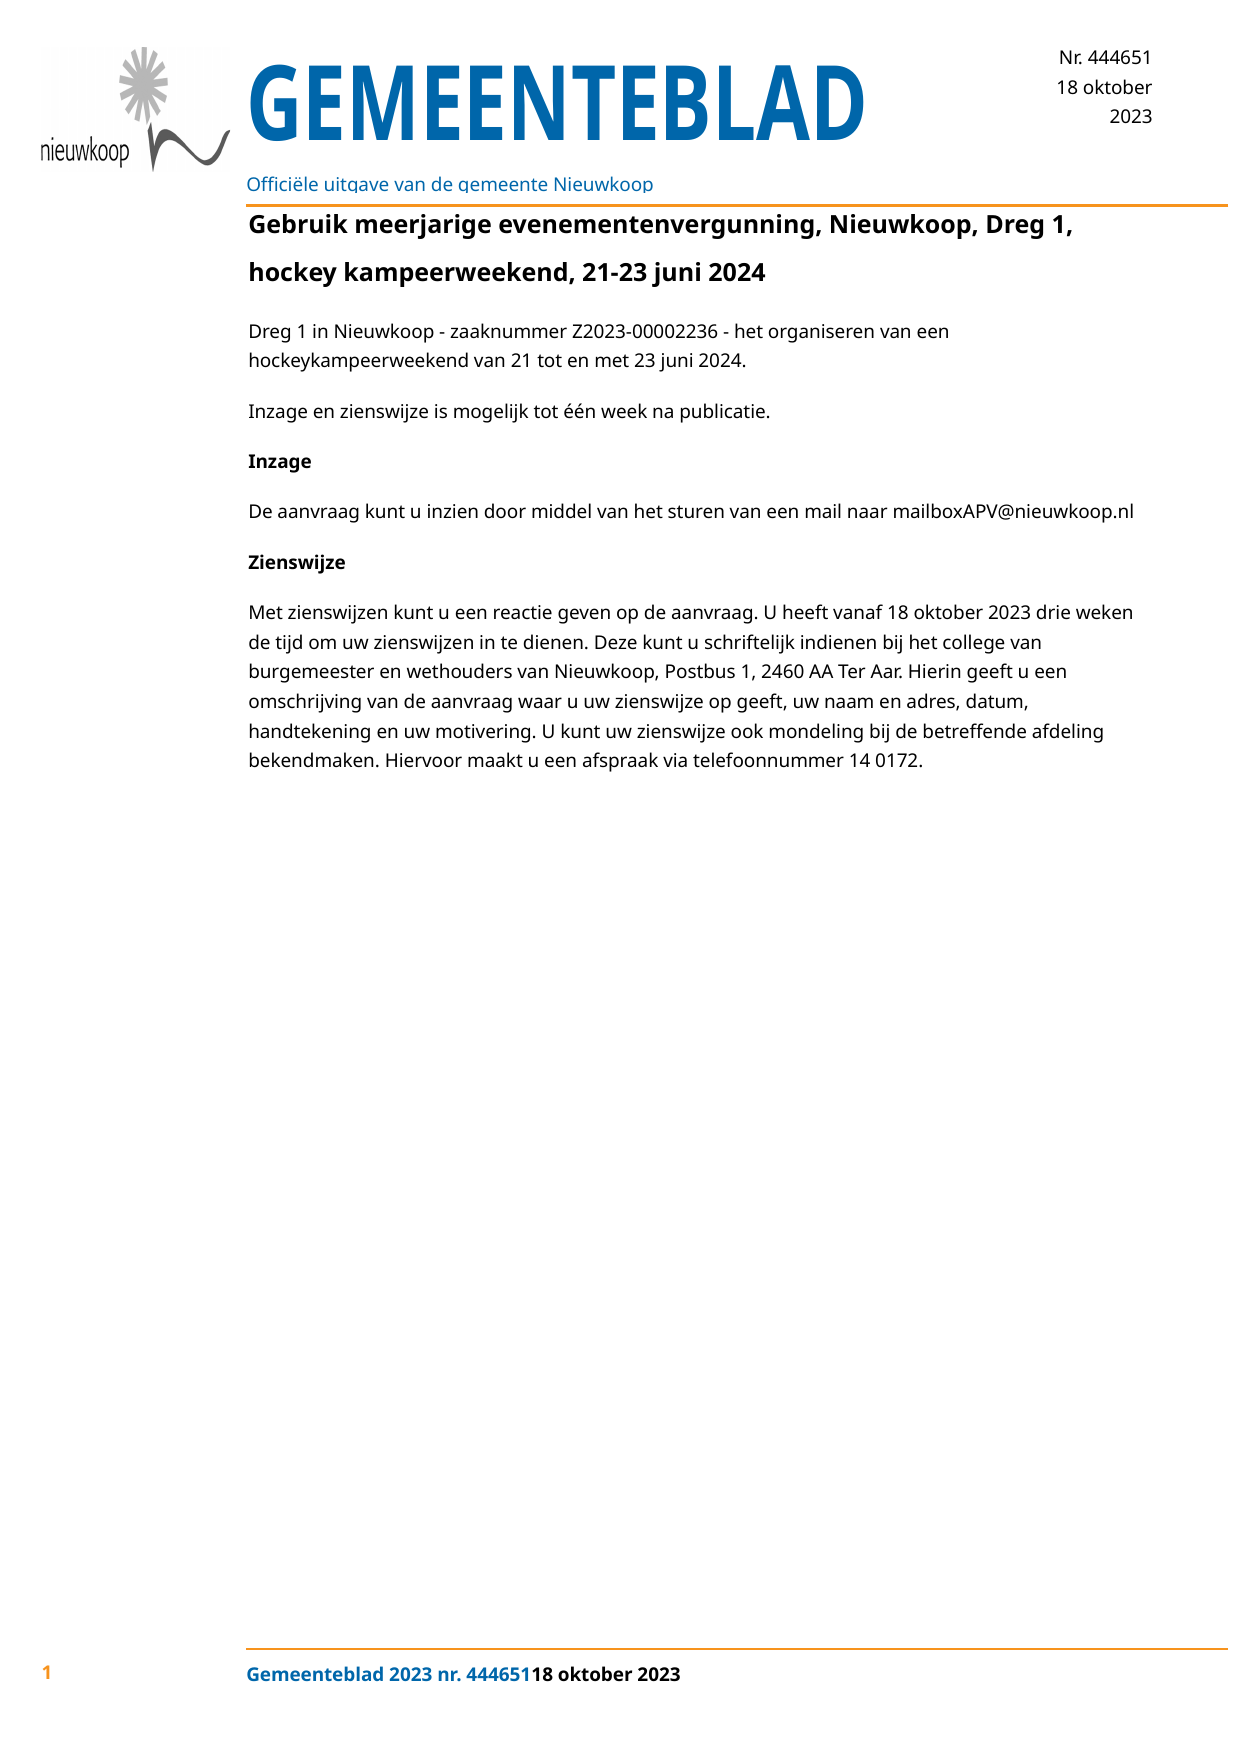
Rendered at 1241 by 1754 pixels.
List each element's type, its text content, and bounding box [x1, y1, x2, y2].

text Met zienswijzen kunt u een reactie geven op de aanvraag. U heeft vanaf 18 oktober 2023 drie weken de tijd om uw zienswijzen in te dienen. Deze kunt u schriftelijk indienen bij het college van burgemeester en wethouders van Nieuwkoop, Postbus 1, 2460 AA Ter Aar. Hierin geeft u een omschrijving van de aanvraag waar u uw zienswijze op geeft, uw naam en adres, datum, handtekening en uw motivering. U kunt uw zienswijze ook mondeling bij de betreffende afdeling bekendmaken. Hiervoor maakt u een afspraak via telefoonnummer 14 0172. [248, 599, 1152, 773]
text Zienswijze [248, 549, 1152, 575]
text Gebruik meerjarige evenementenvergunning, Nieuwkoop, Dreg 1, hockey kampeerweekend, 21-23 juni 2024 [248, 207, 1152, 288]
text Inzage [248, 448, 1152, 474]
text De aanvraag kunt u inzien door middel van het sturen van een mail naar mailboxAPV@nieuwkoop.nl [248, 499, 1152, 524]
text Dreg 1 in Nieuwkoop - zaaknummer Z2023-00002236 - het organiseren van een hockeykampeerweekend van 21 tot en met 23 juni 2024. [248, 318, 1152, 373]
text Inzage en zienswijze is mogelijk tot één week na publicatie. [248, 398, 1152, 424]
picture [41, 47, 231, 172]
